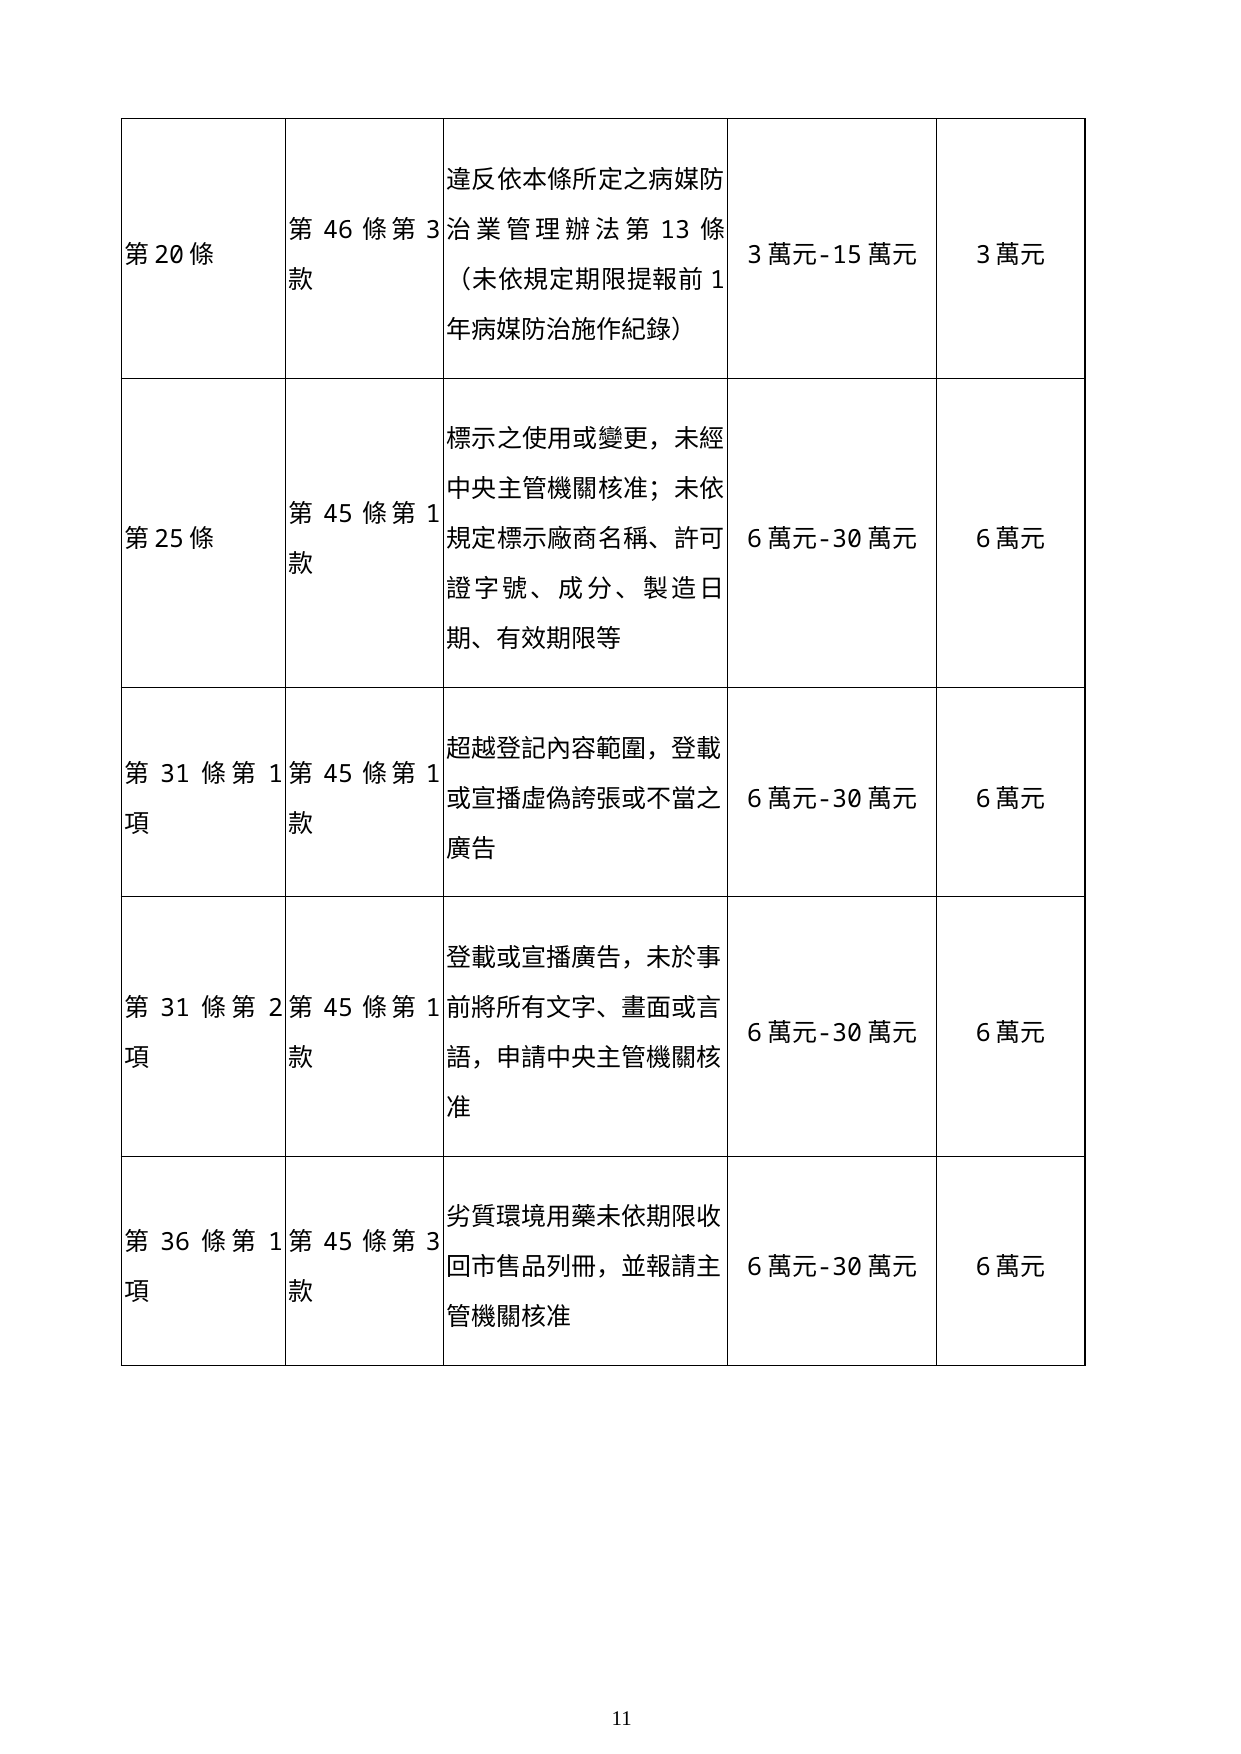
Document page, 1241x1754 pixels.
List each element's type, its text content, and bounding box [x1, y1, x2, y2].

table_cell 6萬元-30萬元 [728, 688, 936, 896]
table_cell 第45條第1款 [286, 897, 443, 1156]
table_cell 第31條第1項 [122, 688, 285, 896]
table_cell 第36條第1項 [122, 1157, 285, 1365]
table_cell 第45條第1款 [286, 379, 443, 687]
table_cell 第20條 [122, 119, 285, 377]
table_cell 6萬元 [937, 1157, 1084, 1365]
table_cell 超越登記內容範圍，登載或宣播虛偽誇張或不當之廣告 [444, 688, 727, 896]
table_cell 6萬元-30萬元 [728, 1157, 936, 1365]
table_cell 第45條第3款 [286, 1157, 443, 1365]
table_cell 第25條 [122, 379, 285, 687]
table_cell 第31條第2項 [122, 897, 285, 1156]
table_cell 第45條第1款 [286, 688, 443, 896]
table_cell 標示之使用或變更，未經中央主管機關核准；未依規定標示廠商名稱、許可證字號、成分、製造日期、有效期限等 [444, 379, 727, 687]
table_cell 3萬元 [937, 119, 1084, 377]
table_cell 3萬元-15萬元 [728, 119, 936, 377]
table_cell 登載或宣播廣告，未於事前將所有文字、畫面或言語，申請中央主管機關核准 [444, 897, 727, 1156]
table_cell 違反依本條所定之病媒防治業管理辦法第13條（未依規定期限提報前1年病媒防治施作紀錄） [444, 119, 727, 377]
table_cell 6萬元 [937, 897, 1084, 1156]
table_cell 6萬元 [937, 688, 1084, 896]
table_cell 6萬元 [937, 379, 1084, 687]
table_cell 6萬元-30萬元 [728, 897, 936, 1156]
table_cell 6萬元-30萬元 [728, 379, 936, 687]
table_cell 劣質環境用藥未依期限收回市售品列冊，並報請主管機關核准 [444, 1157, 727, 1365]
table_cell 第46條第3款 [286, 119, 443, 377]
